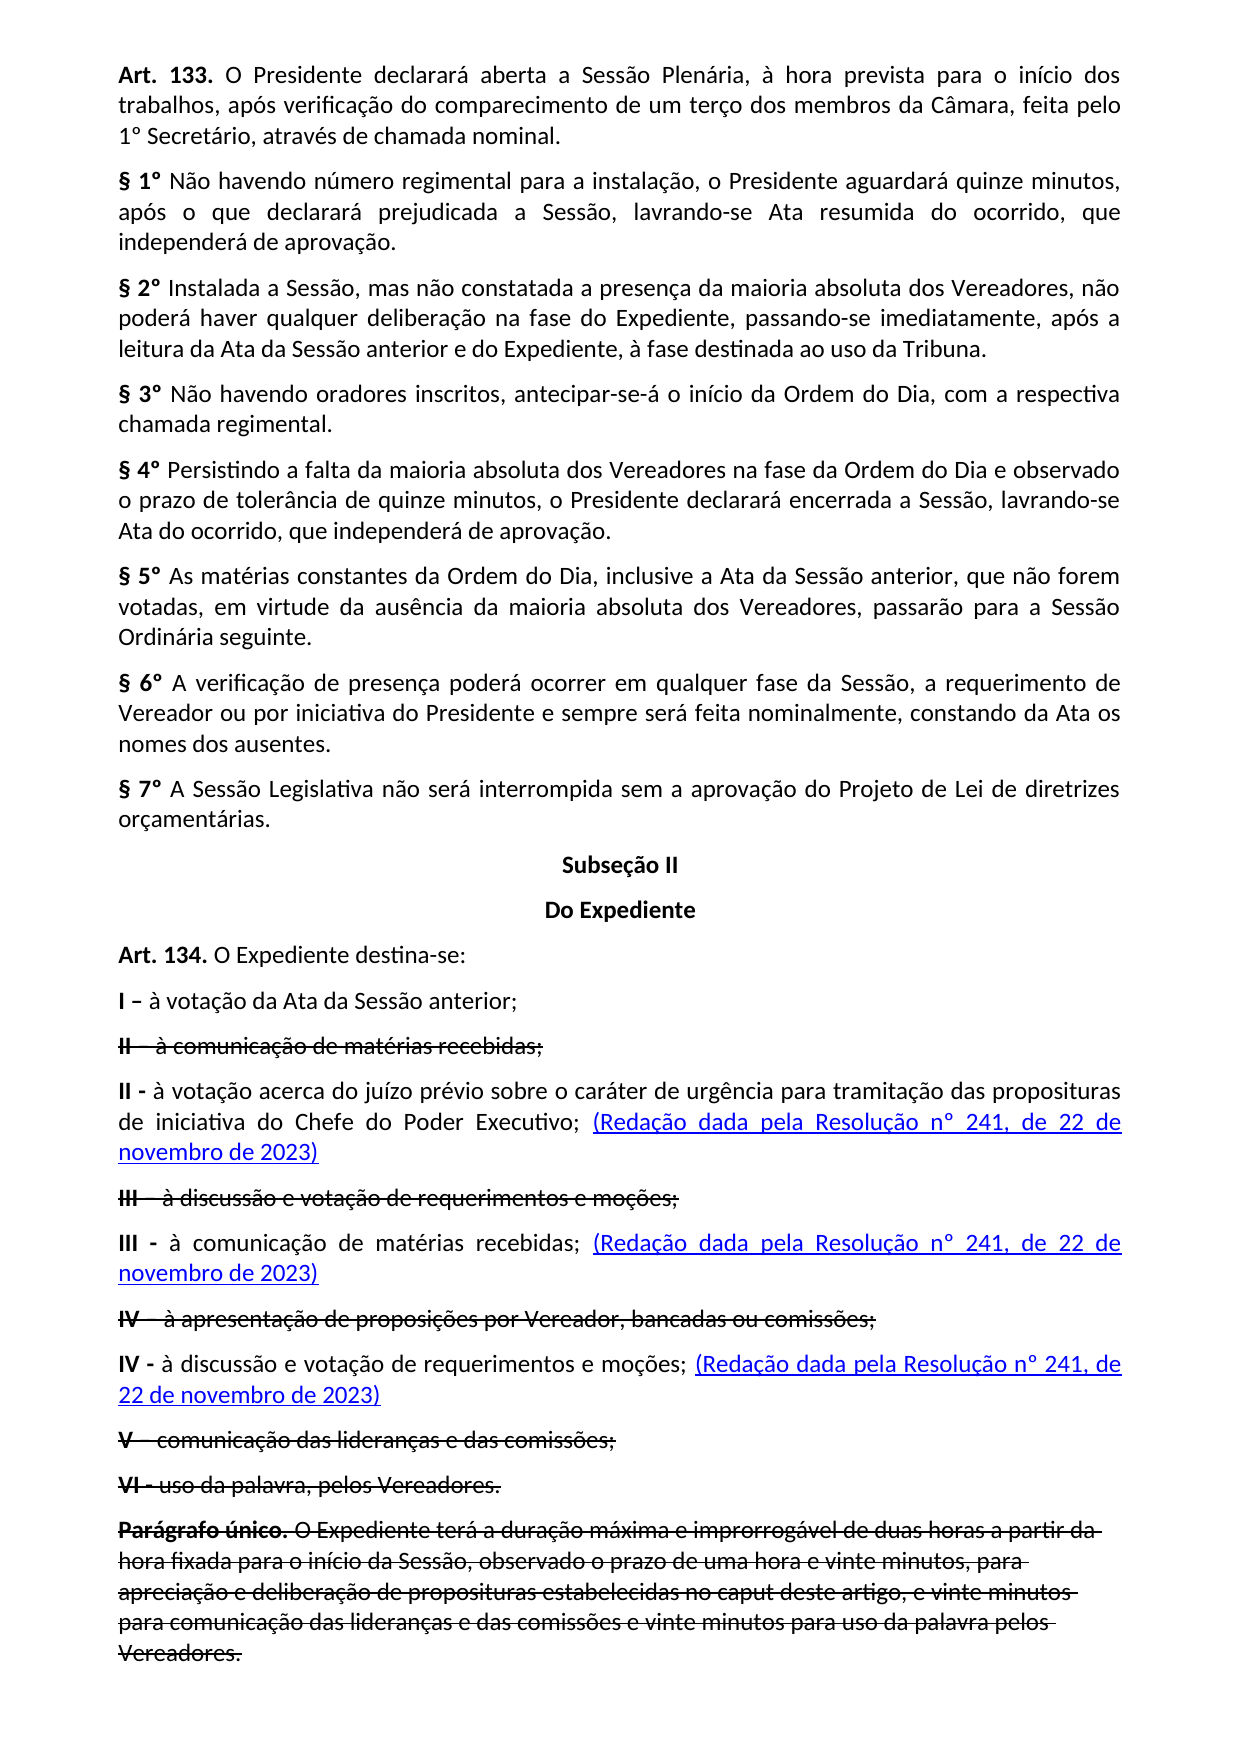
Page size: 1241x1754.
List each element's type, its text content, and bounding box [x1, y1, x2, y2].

text Subseção II [118, 849, 1122, 879]
text III - à comunicação de matérias recebidas; (Redação dada pela Resolução nº 241, de 22 de novembro de 2023) [118, 1227, 1122, 1288]
text § 7º A Sessão Legislativa não será interrompida sem a aprovação do Projeto de Lei de diretrizes orçamentárias. [118, 773, 1122, 834]
text VI - uso da palavra, pelos Vereadores. [118, 1469, 1122, 1500]
text I – à votação da Ata da Sessão anterior; [118, 985, 1122, 1015]
text II – à comunicação de matérias recebidas; [118, 1030, 1122, 1061]
text Art. 134. O Expediente destina-se: [118, 939, 1122, 970]
text Art. 133. O Presidente declarará aberta a Sessão Plenária, à hora prevista para o início dos trabalhos, após verificação do comparecimento de um terço dos membros da Câmara, feita pelo 1º Secretário, através de chamada nominal. [118, 59, 1122, 151]
text § 4º Persistindo a falta da maioria absoluta dos Vereadores na fase da Ordem do Dia e observado o prazo de tolerância de quinze minutos, o Presidente declarará encerrada a Sessão, lavrando-se Ata do ocorrido, que independerá de aprovação. [118, 454, 1122, 546]
text § 6º A verificação de presença poderá ocorrer em qualquer fase da Sessão, a requerimento de Vereador ou por iniciativa do Presidente e sempre será feita nominalmente, constando da Ata os nomes dos ausentes. [118, 667, 1122, 758]
text Parágrafo único. O Expediente terá a duração máxima e improrrogável de duas horas a partir da hora fixada para o início da Sessão, observado o prazo de uma hora e vinte minutos, para apreciação e deliberação de proposituras estabelecidas no caput deste artigo, e vinte minutos para comunicação das lideranças e das comissões e vinte minutos para uso da palavra pelos Vereadores. [118, 1515, 1122, 1667]
text § 2º Instalada a Sessão, mas não constatada a presença da maioria absoluta dos Vereadores, não poderá haver qualquer deliberação na fase do Expediente, passando-se imediatamente, após a leitura da Ata da Sessão anterior e do Expediente, à fase destinada ao uso da Tribuna. [118, 272, 1122, 363]
text IV – à apresentação de proposições por Vereador, bancadas ou comissões; [118, 1303, 1122, 1333]
text III – à discussão e votação de requerimentos e moções; [118, 1182, 1122, 1212]
text Do Expediente [118, 894, 1122, 925]
text V – comunicação das lideranças e das comissões; [118, 1424, 1122, 1454]
text II - à votação acerca do juízo prévio sobre o caráter de urgência para tramitação das proposituras de iniciativa do Chefe do Poder Executivo; (Redação dada pela Resolução nº 241, de 22 de novembro de 2023) [118, 1075, 1122, 1167]
text § 5º As matérias constantes da Ordem do Dia, inclusive a Ata da Sessão anterior, que não forem votadas, em virtude da ausência da maioria absoluta dos Vereadores, passarão para a Sessão Ordinária seguinte. [118, 560, 1122, 652]
text § 1º Não havendo número regimental para a instalação, o Presidente aguardará quinze minutos, após o que declarará prejudicada a Sessão, lavrando-se Ata resumida do ocorrido, que independerá de aprovação. [118, 165, 1122, 257]
text IV - à discussão e votação de requerimentos e moções; (Redação dada pela Resolução nº 241, de 22 de novembro de 2023) [118, 1348, 1122, 1409]
text § 3º Não havendo oradores inscritos, antecipar-se-á o início da Ordem do Dia, com a respectiva chamada regimental. [118, 378, 1122, 439]
